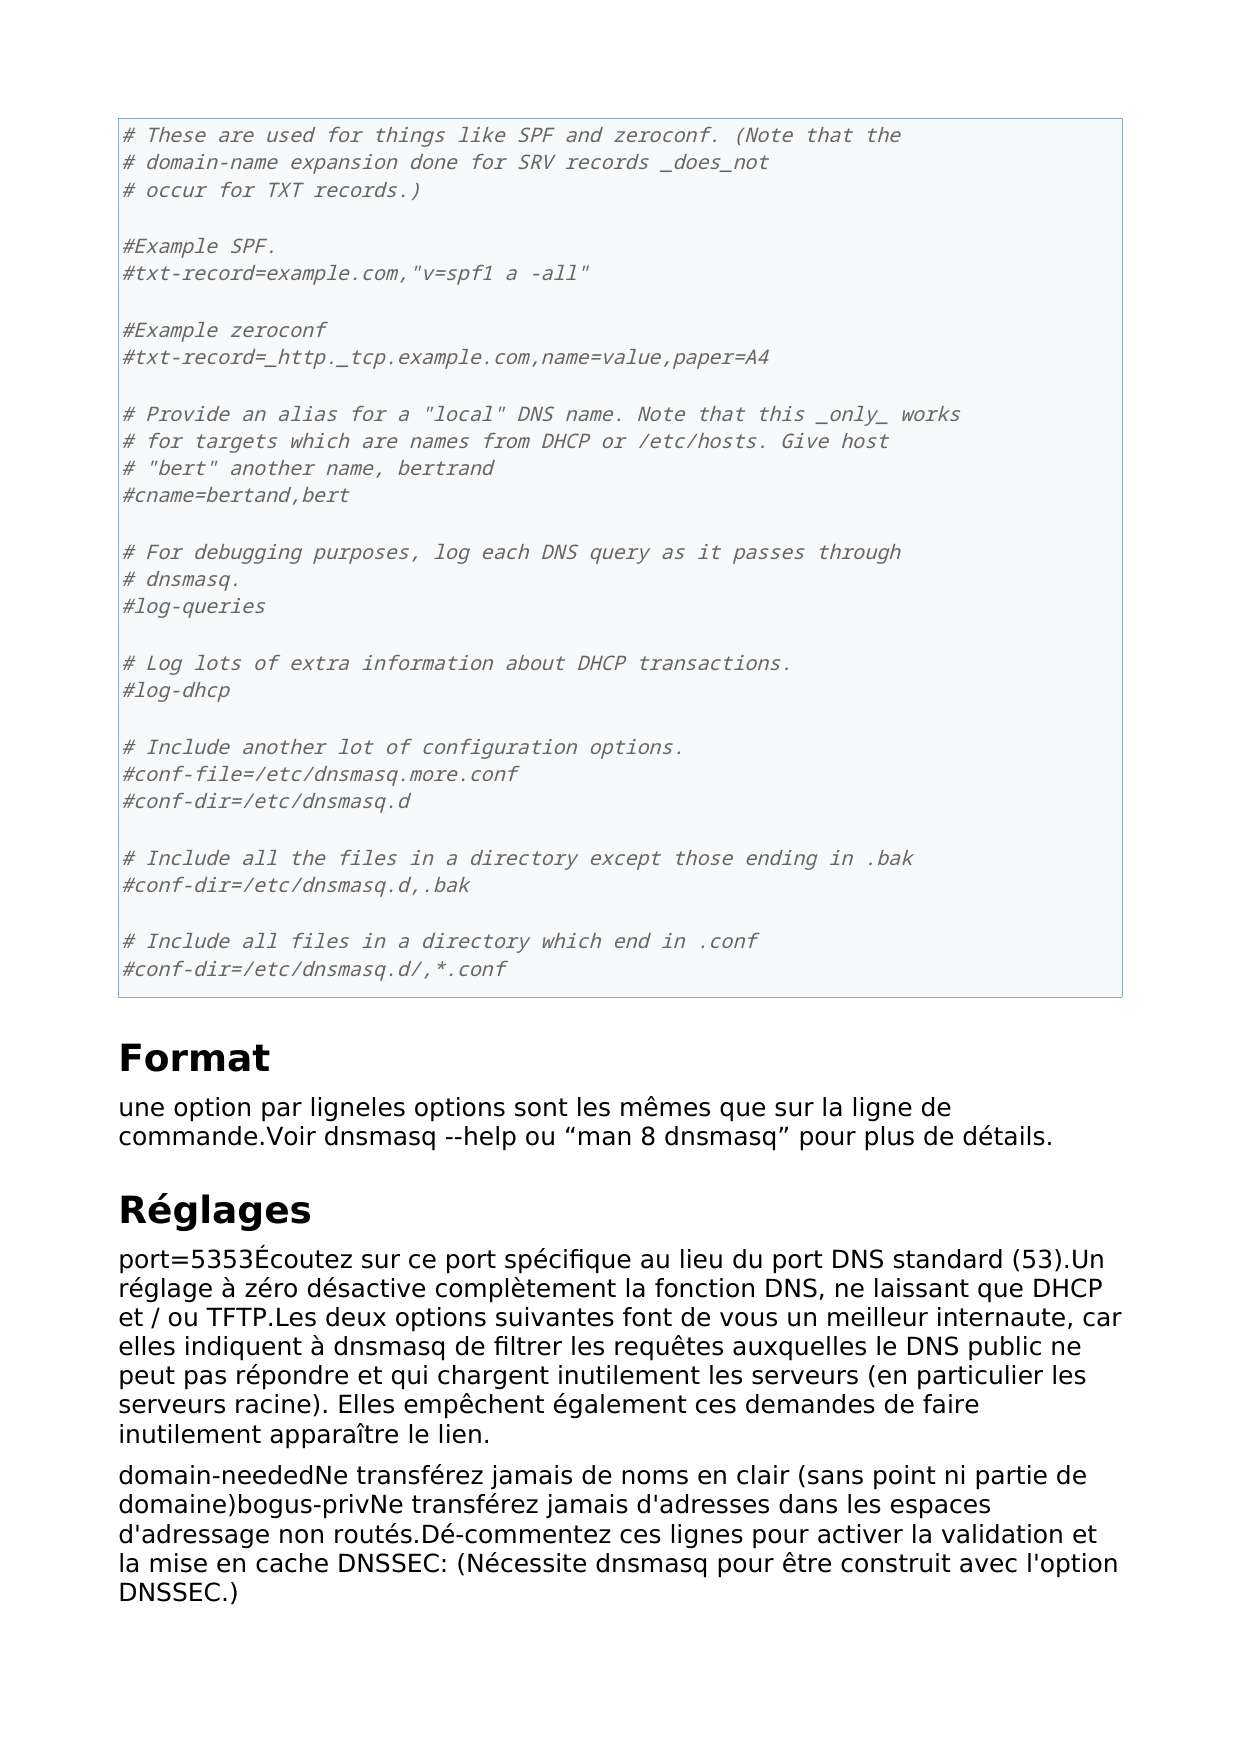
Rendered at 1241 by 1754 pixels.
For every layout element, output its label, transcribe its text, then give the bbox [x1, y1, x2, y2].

table_header # These are used for things like SPF and zeroconf. (Note that the # domain-name expansion done for SRV records _does_not # occur for TXT records.) #Example SPF. #txt-record=example.com,"v=spf1 a -all" #Example zeroconf #txt-record=_http._tcp.example.com,name=value,paper=A4 # Provide an alias for a "local" DNS name. Note that this _only_ works # for targets which are names from DHCP or /etc/hosts. Give host # "bert" another name, bertrand #cname=bertand,bert # For debugging purposes, log each DNS query as it passes through # dnsmasq. #log-queries # Log lots of extra information about DHCP transactions. #log-dhcp # Include another lot of configuration options. #conf-file=/etc/dnsmasq.more.conf #conf-dir=/etc/dnsmasq.d # Include all the files in a directory except those ending in .bak #conf-dir=/etc/dnsmasq.d,.bak # Include all files in a directory which end in .conf #conf-dir=/etc/dnsmasq.d/,*.conf [119, 119, 1122, 997]
text port=5353Écoutez sur ce port spécifique au lieu du port DNS standard (53).Un réglage à zéro désactive complètement la fonction DNS, ne laissant que DHCP et / ou TFTP.Les deux options suivantes font de vous un meilleur internaute, car elles indiquent à dnsmasq de filtrer les requêtes auxquelles le DNS public ne peut pas répondre et qui chargent inutilement les serveurs (en particulier les serveurs racine). Elles empêchent également ces demandes de faire inutilement apparaître le lien. [118, 1245, 1122, 1449]
subtitle Format [118, 1037, 1122, 1080]
subtitle Réglages [118, 1189, 1122, 1232]
text une option par ligneles options sont les mêmes que sur la ligne de commande.Voir dnsmasq --help ou “man 8 dnsmasq” pour plus de détails. [118, 1093, 1122, 1151]
text domain-neededNe transférez jamais de noms en clair (sans point ni partie de domaine)bogus-privNe transférez jamais d'adresses dans les espaces d'adressage non routés.Dé-commentez ces lignes pour activer la validation et la mise en cache DNSSEC: (Nécessite dnsmasq pour être construit avec l'option DNSSEC.) [118, 1462, 1122, 1607]
